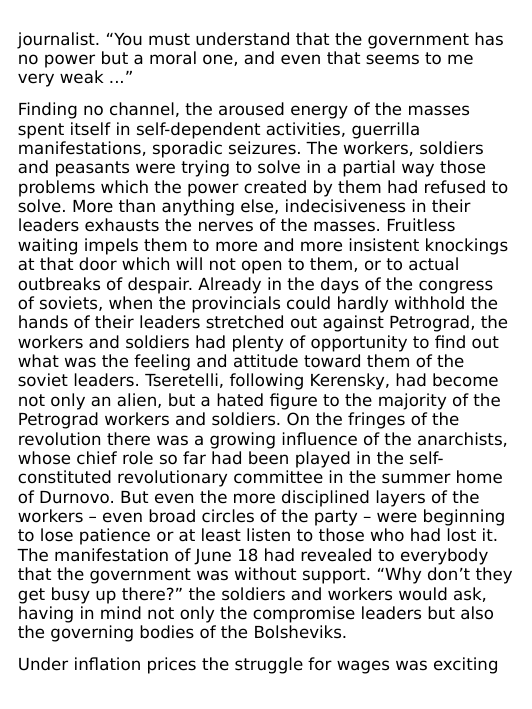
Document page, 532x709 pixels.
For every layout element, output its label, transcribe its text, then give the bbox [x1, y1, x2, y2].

text Under inflation prices the struggle for wages was exciting [18, 655, 514, 674]
text journalist. “You must understand that the government has no power but a moral one, and even that seems to me very weak ...” [18, 29, 514, 88]
text Finding no channel, the aroused energy of the masses spent itself in self-dependent activities, guerrilla manifestations, sporadic seizures. The workers, soldiers and peasants were trying to solve in a partial way those problems which the power created by them had refused to solve. More than anything else, indecisiveness in their leaders exhausts the nerves of the masses. Fruitless waiting impels them to more and more insistent knockings at that door which will not open to them, or to actual outbreaks of despair. Already in the days of the congress of soviets, when the provincials could hardly withhold the hands of their leaders stretched out against Petrograd, the workers and soldiers had plenty of opportunity to find out what was the feeling and attitude toward them of the soviet leaders. Tseretelli, following Kerensky, had become not only an alien, but a hated figure to the majority of the Petrograd workers and soldiers. On the fringes of the revolution there was a growing influence of the anarchists, whose chief role so far had been played in the self-constituted revolutionary committee in the summer home of Durnovo. But even the more disciplined layers of the workers – even broad circles of the party – were beginning to lose patience or at least listen to those who had lost it. The manifestation of June 18 had revealed to everybody that the government was without support. “Why don’t they get busy up there?” the soldiers and workers would ask, having in mind not only the compromise leaders but also the governing bodies of the Bolsheviks. [18, 100, 514, 643]
